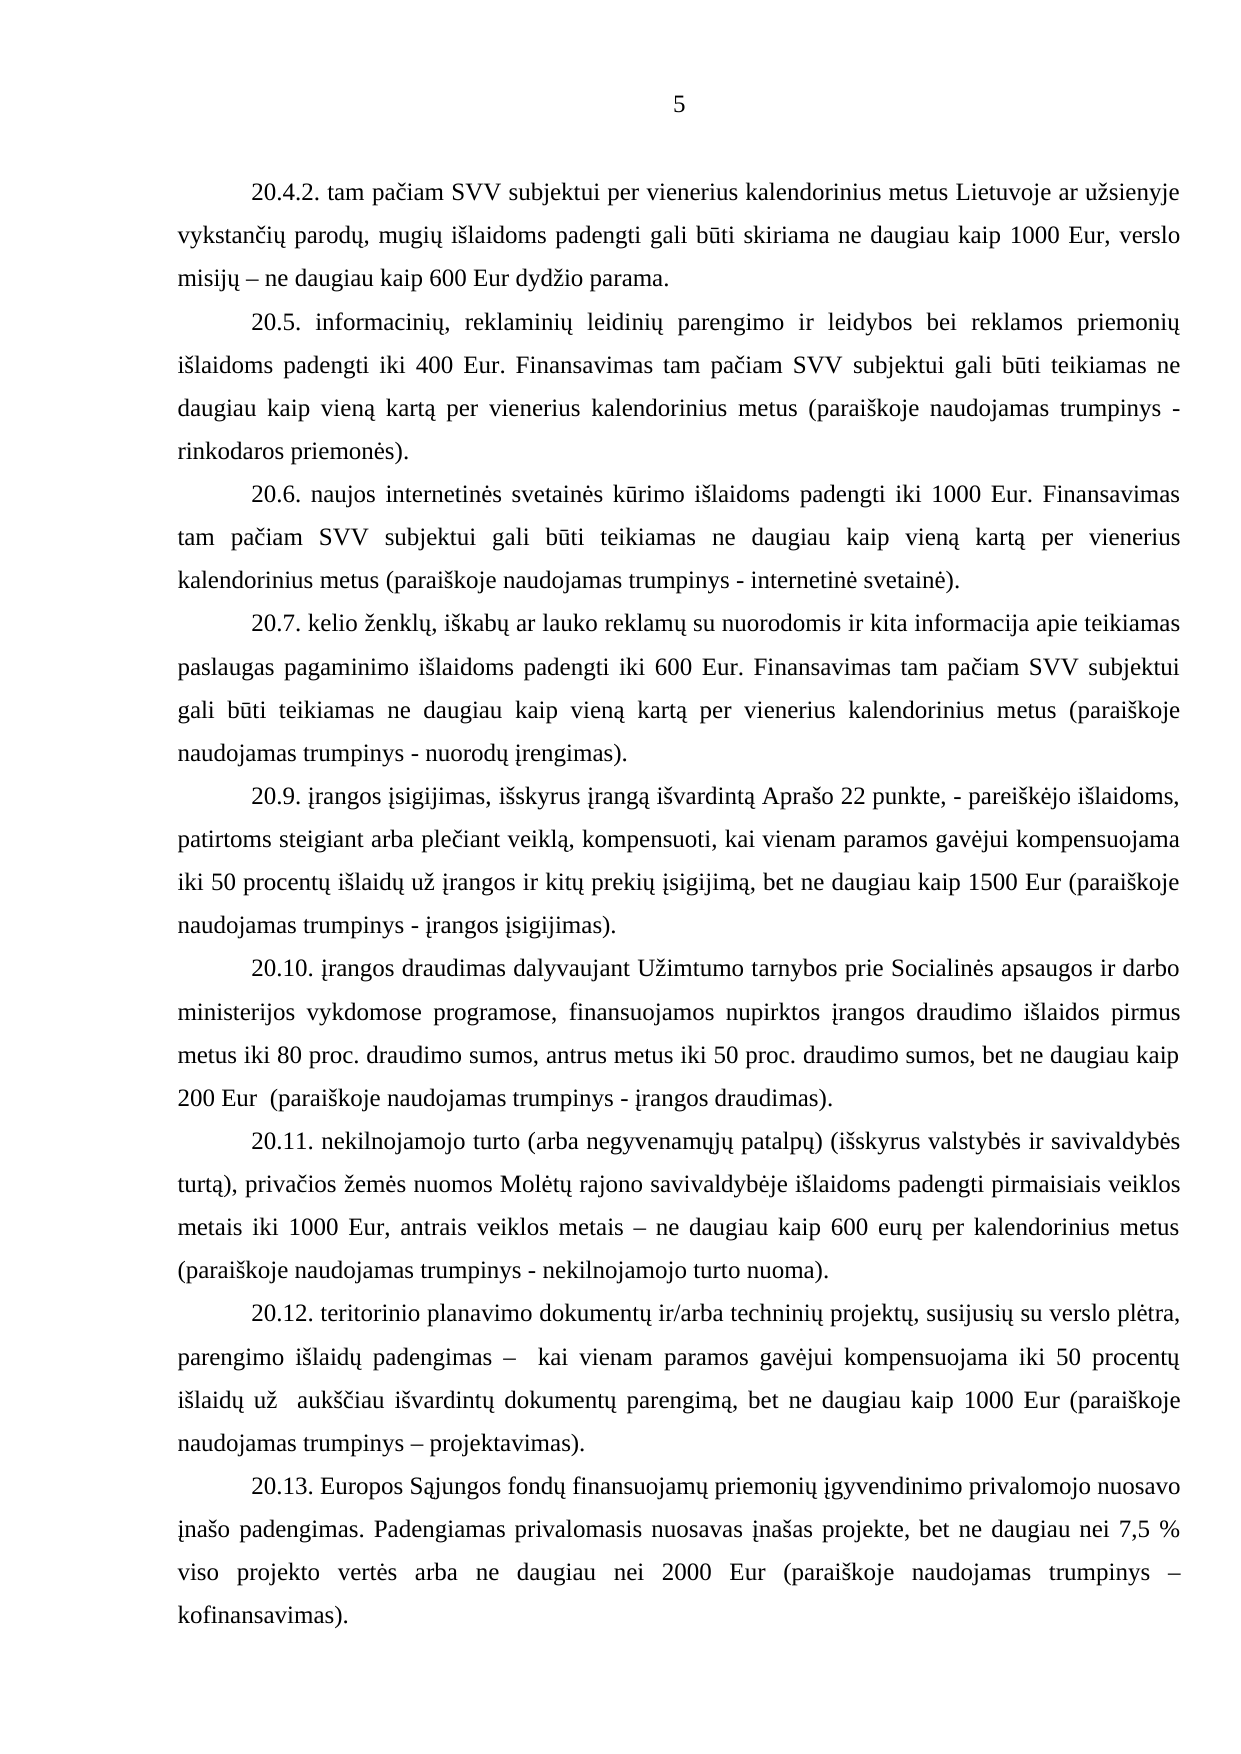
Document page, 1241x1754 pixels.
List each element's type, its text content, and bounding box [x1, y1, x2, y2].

text 20.12. teritorinio planavimo dokumentų ir/arba techninių projektų, susijusių su verslo plėtra, parengimo išlaidų padengimas – kai vienam paramos gavėjui kompensuojama iki 50 procentų išlaidų už aukščiau išvardintų dokumentų parengimą, bet ne daugiau kaip 1000 Eur (paraiškoje naudojamas trumpinys – projektavimas). [177, 1298, 1181, 1457]
text 20.13. Europos Sąjungos fondų finansuojamų priemonių įgyvendinimo privalomojo nuosavo įnašo padengimas. Padengiamas privalomasis nuosavas įnašas projekte, bet ne daugiau nei 7,5 % viso projekto vertės arba ne daugiau nei 2000 Eur (paraiškoje naudojamas trumpinys – kofinansavimas). [177, 1471, 1181, 1629]
text 20.9. įrangos įsigijimas, išskyrus įrangą išvardintą Aprašo 22 punkte, - pareiškėjo išlaidoms, patirtoms steigiant arba plečiant veiklą, kompensuoti, kai vienam paramos gavėjui kompensuojama iki 50 procentų išlaidų už įrangos ir kitų prekių įsigijimą, bet ne daugiau kaip 1500 Eur (paraiškoje naudojamas trumpinys - įrangos įsigijimas). [177, 781, 1181, 939]
text 20.7. kelio ženklų, iškabų ar lauko reklamų su nuorodomis ir kita informacija apie teikiamas paslaugas pagaminimo išlaidoms padengti iki 600 Eur. Finansavimas tam pačiam SVV subjektui gali būti teikiamas ne daugiau kaip vieną kartą per vienerius kalendorinius metus (paraiškoje naudojamas trumpinys - nuorodų įrengimas). [177, 608, 1181, 767]
text 20.4.2. tam pačiam SVV subjektui per vienerius kalendorinius metus Lietuvoje ar užsienyje vykstančių parodų, mugių išlaidoms padengti gali būti skiriama ne daugiau kaip 1000 Eur, verslo misijų – ne daugiau kaip 600 Eur dydžio parama. [177, 177, 1181, 292]
text 20.5. informacinių, reklaminių leidinių parengimo ir leidybos bei reklamos priemonių išlaidoms padengti iki 400 Eur. Finansavimas tam pačiam SVV subjektui gali būti teikiamas ne daugiau kaip vieną kartą per vienerius kalendorinius metus (paraiškoje naudojamas trumpinys - rinkodaros priemonės). [177, 307, 1181, 465]
text 20.10. įrangos draudimas dalyvaujant Užimtumo tarnybos prie Socialinės apsaugos ir darbo ministerijos vykdomose programose, finansuojamos nupirktos įrangos draudimo išlaidos pirmus metus iki 80 proc. draudimo sumos, antrus metus iki 50 proc. draudimo sumos, bet ne daugiau kaip 200 Eur (paraiškoje naudojamas trumpinys - įrangos draudimas). [177, 953, 1181, 1112]
text 20.6. naujos internetinės svetainės kūrimo išlaidoms padengti iki 1000 Eur. Finansavimas tam pačiam SVV subjektui gali būti teikiamas ne daugiau kaip vieną kartą per vienerius kalendorinius metus (paraiškoje naudojamas trumpinys - internetinė svetainė). [177, 479, 1181, 594]
text 20.11. nekilnojamojo turto (arba negyvenamųjų patalpų) (išskyrus valstybės ir savivaldybės turtą), privačios žemės nuomos Molėtų rajono savivaldybėje išlaidoms padengti pirmaisiais veiklos metais iki 1000 Eur, antrais veiklos metais – ne daugiau kaip 600 eurų per kalendorinius metus (paraiškoje naudojamas trumpinys - nekilnojamojo turto nuoma). [177, 1126, 1181, 1284]
